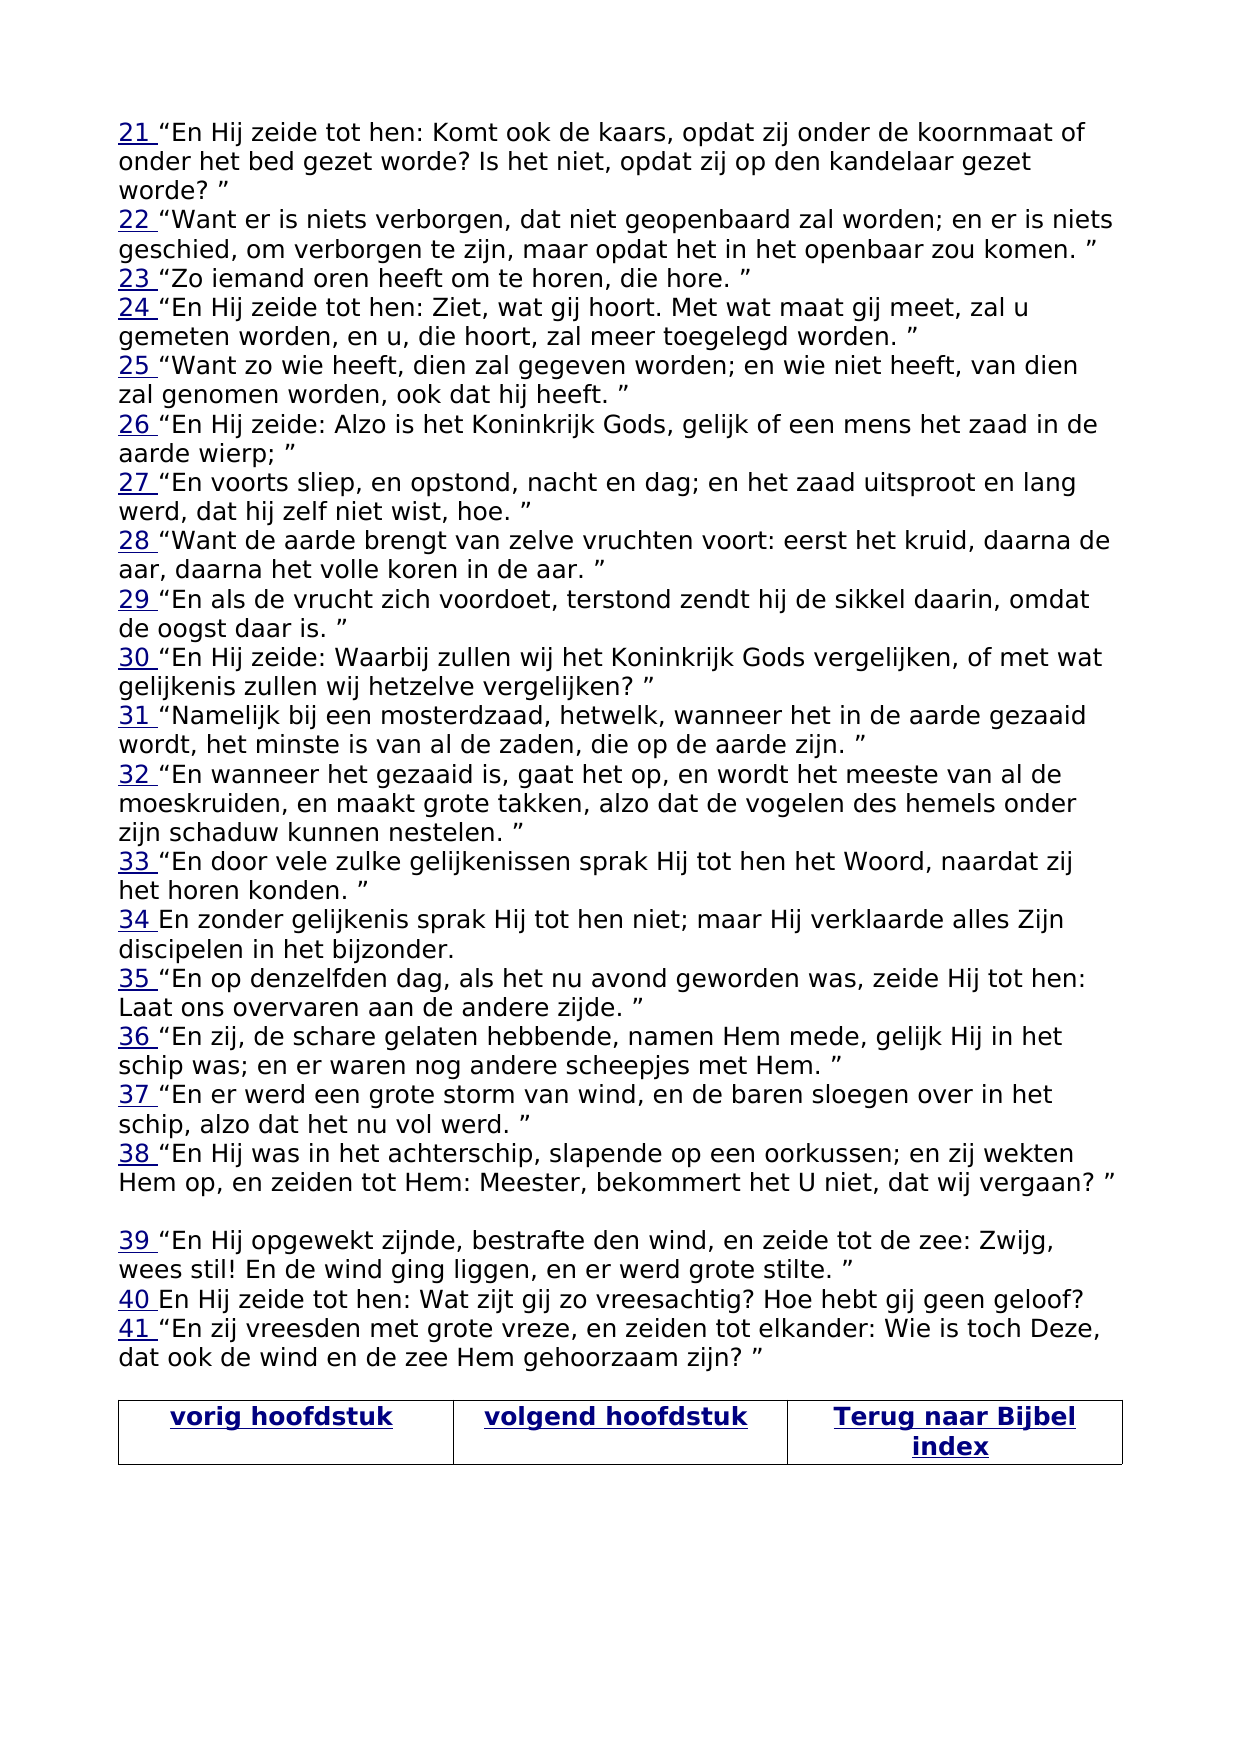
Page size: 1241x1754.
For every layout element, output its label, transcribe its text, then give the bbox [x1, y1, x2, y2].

table_header Terug naar Bijbel index [788, 1401, 1122, 1464]
table_header vorig hoofdstuk [119, 1401, 453, 1464]
text 21 “En Hij zeide tot hen: Komt ook de kaars, opdat zij onder de koornmaat of onder het bed gezet worde? Is het niet, opdat zij op den kandelaar gezet worde? ” 22 “Want er is niets verborgen, dat niet geopenbaard zal worden; en er is niets geschied, om verborgen te zijn, maar opdat het in het openbaar zou komen. ” 23 “Zo iemand oren heeft om te horen, die hore. ” 24 “En Hij zeide tot hen: Ziet, wat gij hoort. Met wat maat gij meet, zal u gemeten worden, en u, die hoort, zal meer toegelegd worden. ” 25 “Want zo wie heeft, dien zal gegeven worden; en wie niet heeft, van dien zal genomen worden, ook dat hij heeft. ” 26 “En Hij zeide: Alzo is het Koninkrijk Gods, gelijk of een mens het zaad in de aarde wierp; ” 27 “En voorts sliep, en opstond, nacht en dag; en het zaad uitsproot en lang werd, dat hij zelf niet wist, hoe. ” 28 “Want de aarde brengt van zelve vruchten voort: eerst het kruid, daarna de aar, daarna het volle koren in de aar. ” 29 “En als de vrucht zich voordoet, terstond zendt hij de sikkel daarin, omdat de oogst daar is. ” 30 “En Hij zeide: Waarbij zullen wij het Koninkrijk Gods vergelijken, of met wat gelijkenis zullen wij hetzelve vergelijken? ” 31 “Namelijk bij een mosterdzaad, hetwelk, wanneer het in de aarde gezaaid wordt, het minste is van al de zaden, die op de aarde zijn. ” 32 “En wanneer het gezaaid is, gaat het op, en wordt het meeste van al de moeskruiden, en maakt grote takken, alzo dat de vogelen des hemels onder zijn schaduw kunnen nestelen. ” 33 “En door vele zulke gelijkenissen sprak Hij tot hen het Woord, naardat zij het horen konden. ” 34 En zonder gelijkenis sprak Hij tot hen niet; maar Hij verklaarde alles Zijn discipelen in het bijzonder. 35 “En op denzelfden dag, als het nu avond geworden was, zeide Hij tot hen: Laat ons overvaren aan de andere zijde. ” 36 “En zij, de schare gelaten hebbende, namen Hem mede, gelijk Hij in het schip was; en er waren nog andere scheepjes met Hem. ” 37 “En er werd een grote storm van wind, en de baren sloegen over in het schip, alzo dat het nu vol werd. ” 38 “En Hij was in het achterschip, slapende op een oorkussen; en zij wekten Hem op, en zeiden tot Hem: Meester, bekommert het U niet, dat wij vergaan? ” 39 “En Hij opgewekt zijnde, bestrafte den wind, en zeide tot de zee: Zwijg, wees stil! En de wind ging liggen, en er werd grote stilte. ” 40 En Hij zeide tot hen: Wat zijt gij zo vreesachtig? Hoe hebt gij geen geloof? 41 “En zij vreesden met grote vreze, en zeiden tot elkander: Wie is toch Deze, dat ook de wind en de zee Hem gehoorzaam zijn? ” [118, 118, 1122, 1372]
table_header volgend hoofdstuk [454, 1401, 787, 1464]
